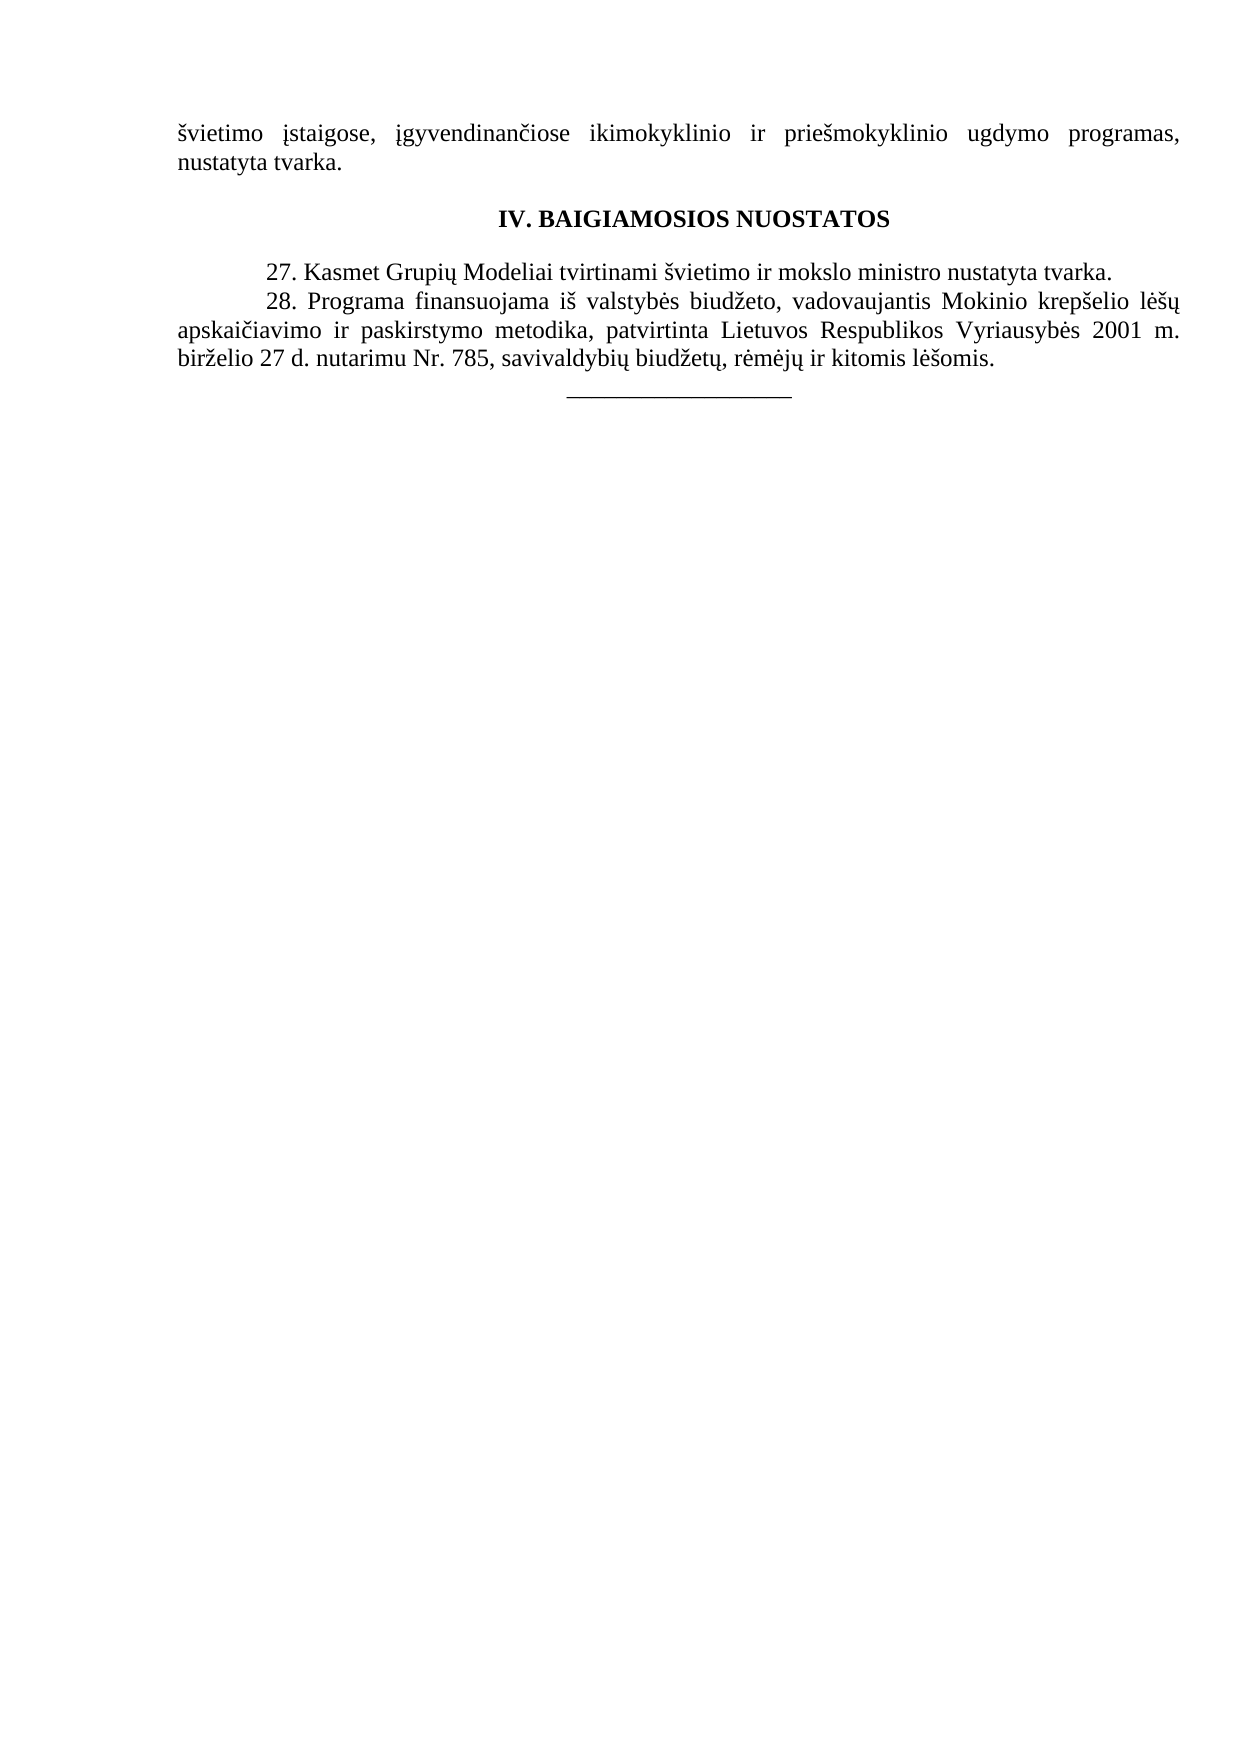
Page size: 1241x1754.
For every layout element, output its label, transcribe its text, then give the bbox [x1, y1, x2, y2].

text švietimo įstaigose, įgyvendinančiose ikimokyklinio ir priešmokyklinio ugdymo programas, nustatyta tvarka. [177, 118, 1181, 176]
text 28. Programa finansuojama iš valstybės biudžeto, vadovaujantis Mokinio krepšelio lėšų apskaičiavimo ir paskirstymo metodika, patvirtinta Lietuvos Respublikos Vyriausybės 2001 m. birželio 27 d. nutarimu Nr. 785, savivaldybių biudžetų, rėmėjų ir kitomis lėšomis. [177, 286, 1181, 372]
text __________________ [177, 372, 1181, 401]
text 27. Kasmet Grupių Modeliai tvirtinami švietimo ir mokslo ministro nustatyta tvarka. [177, 257, 1181, 286]
text IV. BAIGIAMOSIOS NUOSTATOS [207, 204, 1181, 233]
